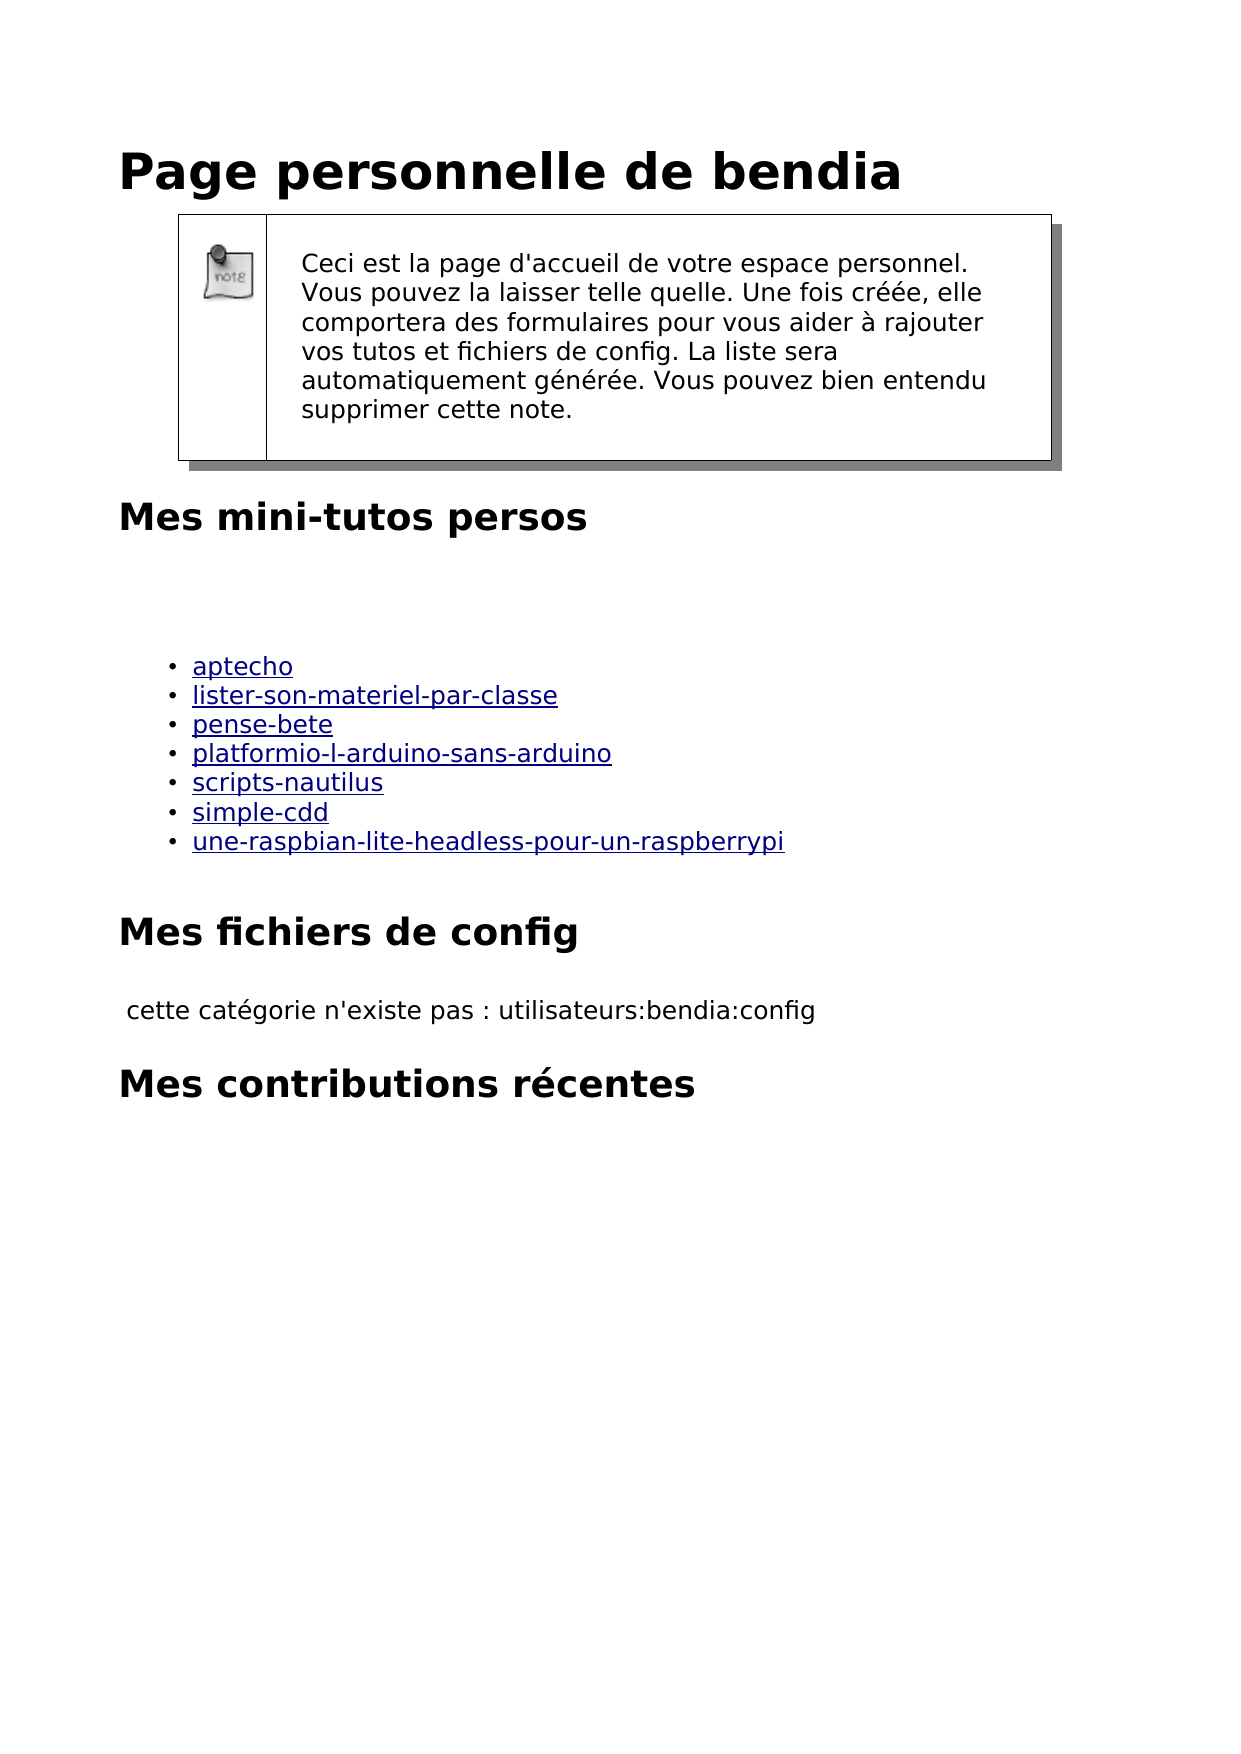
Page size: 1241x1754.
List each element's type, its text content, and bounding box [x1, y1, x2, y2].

subtitle Mes contributions récentes [118, 1063, 1122, 1106]
list platformio-l-arduino-sans-arduino [177, 739, 1122, 769]
list scripts-nautilus [177, 769, 1122, 798]
table_header [179, 215, 266, 460]
list simple-cdd [177, 798, 1122, 827]
list lister-son-materiel-par-classe [177, 681, 1122, 710]
subtitle Page personnelle de bendia [118, 143, 1122, 201]
text cette catégorie n'existe pas : utilisateurs:bendia:config [118, 967, 1122, 1025]
subtitle Mes fichiers de config [118, 911, 1122, 954]
list une-raspbian-lite-headless-pour-un-raspberrypi [177, 827, 1122, 856]
list pense-bete [177, 710, 1122, 739]
list aptecho [177, 652, 1122, 681]
table_header Ceci est la page d'accueil de votre espace personnel. Vous pouvez la laisser telle quelle. Une fois créée, elle comportera des formulaires pour vous aider à rajouter vos tutos et fichiers de config. La liste sera automatiquement générée. Vous pouvez bien entendu supprimer cette note. [267, 215, 1051, 460]
picture [190, 237, 266, 313]
subtitle Mes mini-tutos persos [118, 496, 1122, 539]
